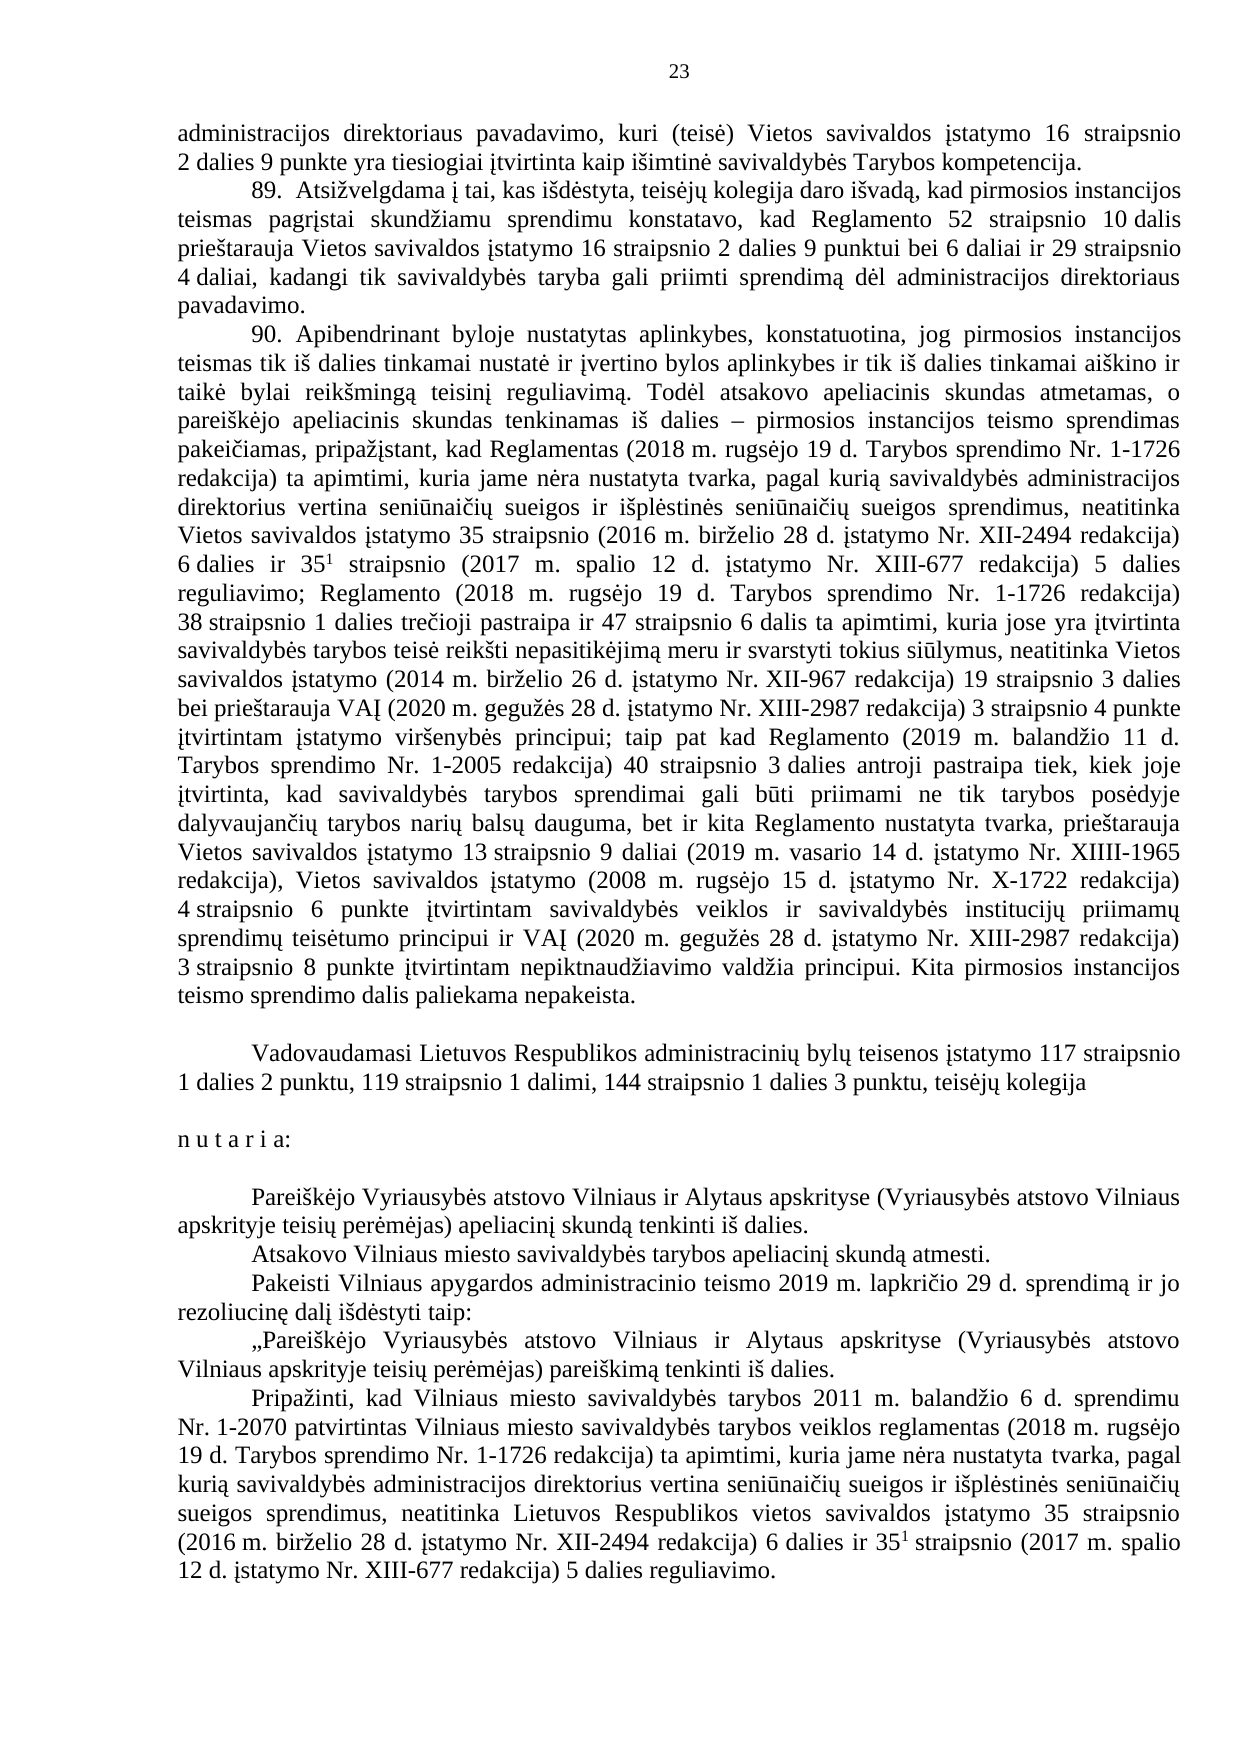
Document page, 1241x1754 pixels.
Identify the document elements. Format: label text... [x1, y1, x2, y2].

text Pareiškėjo Vyriausybės atstovo Vilniaus ir Alytaus apskrityse (Vyriausybės atstovo Vilniaus apskrityje teisių perėmėjas) apeliacinį skundą tenkinti iš dalies. [177, 1182, 1181, 1239]
text 90. Apibendrinant byloje nustatytas aplinkybes, konstatuotina, jog pirmosios instancijos teismas tik iš dalies tinkamai nustatė ir įvertino bylos aplinkybes ir tik iš dalies tinkamai aiškino ir taikė bylai reikšmingą teisinį reguliavimą. Todėl atsakovo apeliacinis skundas atmetamas, o pareiškėjo apeliacinis skundas tenkinamas iš dalies – pirmosios instancijos teismo sprendimas pakeičiamas, pripažįstant, kad Reglamentas (2018 m. rugsėjo 19 d. Tarybos sprendimo Nr. 1-1726 redakcija) ta apimtimi, kuria jame nėra nustatyta tvarka, pagal kurią savivaldybės administracijos direktorius vertina seniūnaičių sueigos ir išplėstinės seniūnaičių sueigos sprendimus, neatitinka Vietos savivaldos įstatymo 35 straipsnio (2016 m. birželio 28 d. įstatymo Nr. XII-2494 redakcija) 6 dalies ir 351 straipsnio (2017 m. spalio 12 d. įstatymo Nr. XIII-677 redakcija) 5 dalies reguliavimo; Reglamento (2018 m. rugsėjo 19 d. Tarybos sprendimo Nr. 1-1726 redakcija) 38 straipsnio 1 dalies trečioji pastraipa ir 47 straipsnio 6 dalis ta apimtimi, kuria jose yra įtvirtinta savivaldybės tarybos teisė reikšti nepasitikėjimą meru ir svarstyti tokius siūlymus, neatitinka Vietos savivaldos įstatymo (2014 m. birželio 26 d. įstatymo Nr. XII-967 redakcija) 19 straipsnio 3 dalies bei prieštarauja VAĮ (2020 m. gegužės 28 d. įstatymo Nr. XIII-2987 redakcija) 3 straipsnio 4 punkte įtvirtintam įstatymo viršenybės principui; taip pat kad Reglamento (2019 m. balandžio 11 d. Tarybos sprendimo Nr. 1-2005 redakcija) 40 straipsnio 3 dalies antroji pastraipa tiek, kiek joje įtvirtinta, kad savivaldybės tarybos sprendimai gali būti priimami ne tik tarybos posėdyje dalyvaujančių tarybos narių balsų dauguma, bet ir kita Reglamento nustatyta tvarka, prieštarauja Vietos savivaldos įstatymo 13 straipsnio 9 daliai (2019 m. vasario 14 d. įstatymo Nr. XIIII-1965 redakcija), Vietos savivaldos įstatymo (2008 m. rugsėjo 15 d. įstatymo Nr. X-1722 redakcija) 4 straipsnio 6 punkte įtvirtintam savivaldybės veiklos ir savivaldybės institucijų priimamų sprendimų teisėtumo principui ir VAĮ (2020 m. gegužės 28 d. įstatymo Nr. XIII-2987 redakcija) 3 straipsnio 8 punkte įtvirtintam nepiktnaudžiavimo valdžia principui. Kita pirmosios instancijos teismo sprendimo dalis paliekama nepakeista. [177, 319, 1181, 1009]
text „Pareiškėjo Vyriausybės atstovo Vilniaus ir Alytaus apskrityse (Vyriausybės atstovo Vilniaus apskrityje teisių perėmėjas) pareiškimą tenkinti iš dalies. [177, 1326, 1181, 1383]
text administracijos direktoriaus pavadavimo, kuri (teisė) Vietos savivaldos įstatymo 16 straipsnio 2 dalies 9 punkte yra tiesiogiai įtvirtinta kaip išimtinė savivaldybės Tarybos kompetencija. [177, 118, 1181, 176]
text nutaria: [177, 1124, 1181, 1153]
text Atsakovo Vilniaus miesto savivaldybės tarybos apeliacinį skundą atmesti. [177, 1239, 1181, 1268]
text Pripažinti, kad Vilniaus miesto savivaldybės tarybos 2011 m. balandžio 6 d. sprendimu Nr. 1-2070 patvirtintas Vilniaus miesto savivaldybės tarybos veiklos reglamentas (2018 m. rugsėjo 19 d. Tarybos sprendimo Nr. 1-1726 redakcija) ta apimtimi, kuria jame nėra nustatyta tvarka, pagal kurią savivaldybės administracijos direktorius vertina seniūnaičių sueigos ir išplėstinės seniūnaičių sueigos sprendimus, neatitinka Lietuvos Respublikos vietos savivaldos įstatymo 35 straipsnio (2016 m. birželio 28 d. įstatymo Nr. XII-2494 redakcija) 6 dalies ir 351 straipsnio (2017 m. spalio 12 d. įstatymo Nr. XIII-677 redakcija) 5 dalies reguliavimo. [177, 1383, 1181, 1584]
text Pakeisti Vilniaus apygardos administracinio teismo 2019 m. lapkričio 29 d. sprendimą ir jo rezoliucinę dalį išdėstyti taip: [177, 1268, 1181, 1326]
text Vadovaudamasi Lietuvos Respublikos administracinių bylų teisenos įstatymo 117 straipsnio 1 dalies 2 punktu, 119 straipsnio 1 dalimi, 144 straipsnio 1 dalies 3 punktu, teisėjų kolegija [177, 1038, 1181, 1096]
text 89. Atsižvelgdama į tai, kas išdėstyta, teisėjų kolegija daro išvadą, kad pirmosios instancijos teismas pagrįstai skundžiamu sprendimu konstatavo, kad Reglamento 52 straipsnio 10 dalis prieštarauja Vietos savivaldos įstatymo 16 straipsnio 2 dalies 9 punktui bei 6 daliai ir 29 straipsnio 4 daliai, kadangi tik savivaldybės taryba gali priimti sprendimą dėl administracijos direktoriaus pavadavimo. [177, 176, 1181, 319]
